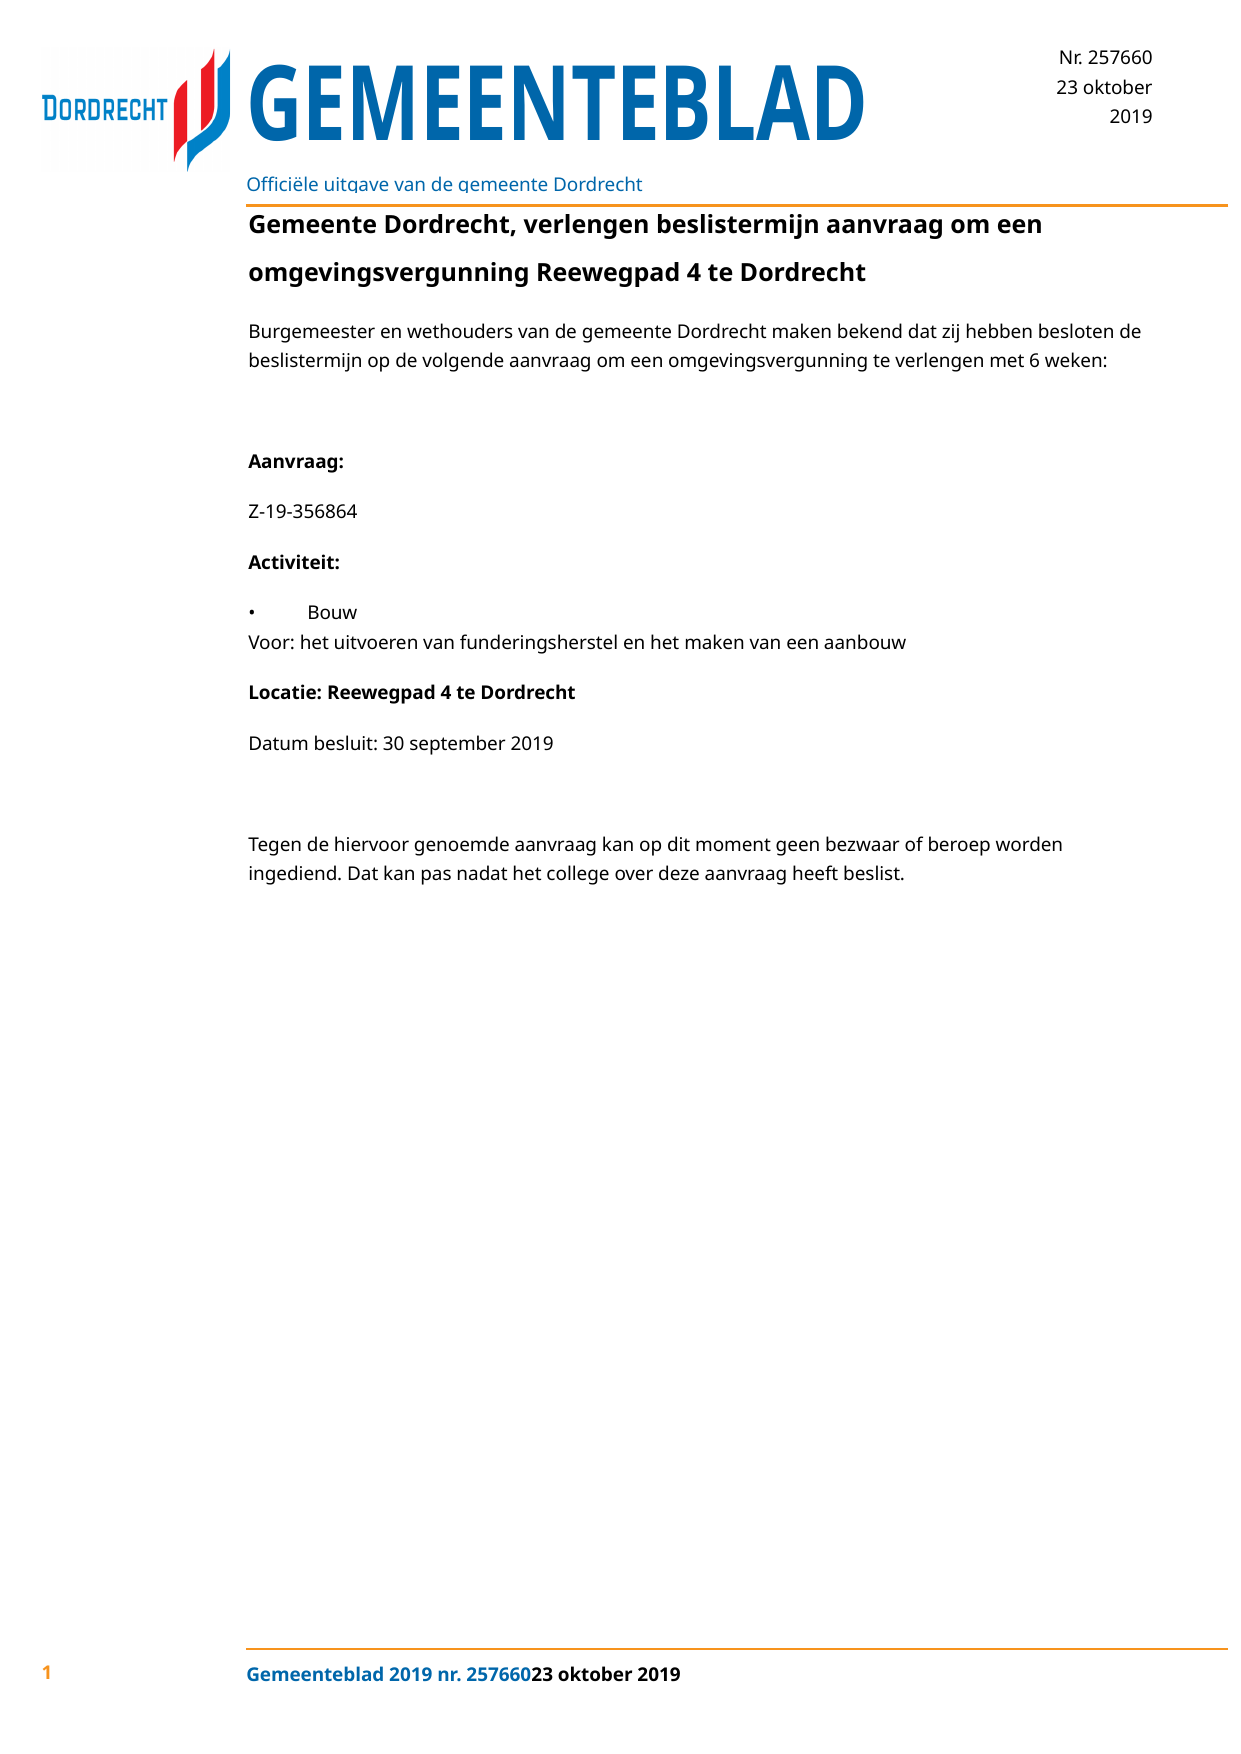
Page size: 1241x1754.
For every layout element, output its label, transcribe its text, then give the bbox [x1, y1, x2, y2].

list Bouw [248, 599, 1152, 625]
text Z-19-356864 [248, 499, 1152, 524]
text Datum besluit: 30 september 2019 [248, 730, 1152, 756]
text Voor: het uitvoeren van funderingsherstel en het maken van een aanbouw [248, 629, 1152, 655]
text Locatie: Reewegpad 4 te Dordrecht [248, 679, 1152, 705]
picture [41, 47, 231, 172]
text Gemeente Dordrecht, verlengen beslistermijn aanvraag om een omgevingsvergunning Reewegpad 4 te Dordrecht [248, 207, 1152, 288]
text Tegen de hiervoor genoemde aanvraag kan op dit moment geen bezwaar of beroep worden ingediend. Dat kan pas nadat het college over deze aanvraag heeft beslist. [248, 831, 1152, 886]
text Activiteit: [248, 549, 1152, 575]
text Burgemeester en wethouders van de gemeente Dordrecht maken bekend dat zij hebben besloten de beslistermijn op de volgende aanvraag om een omgevingsvergunning te verlengen met 6 weken: [248, 318, 1152, 373]
text Aanvraag: [248, 448, 1152, 474]
